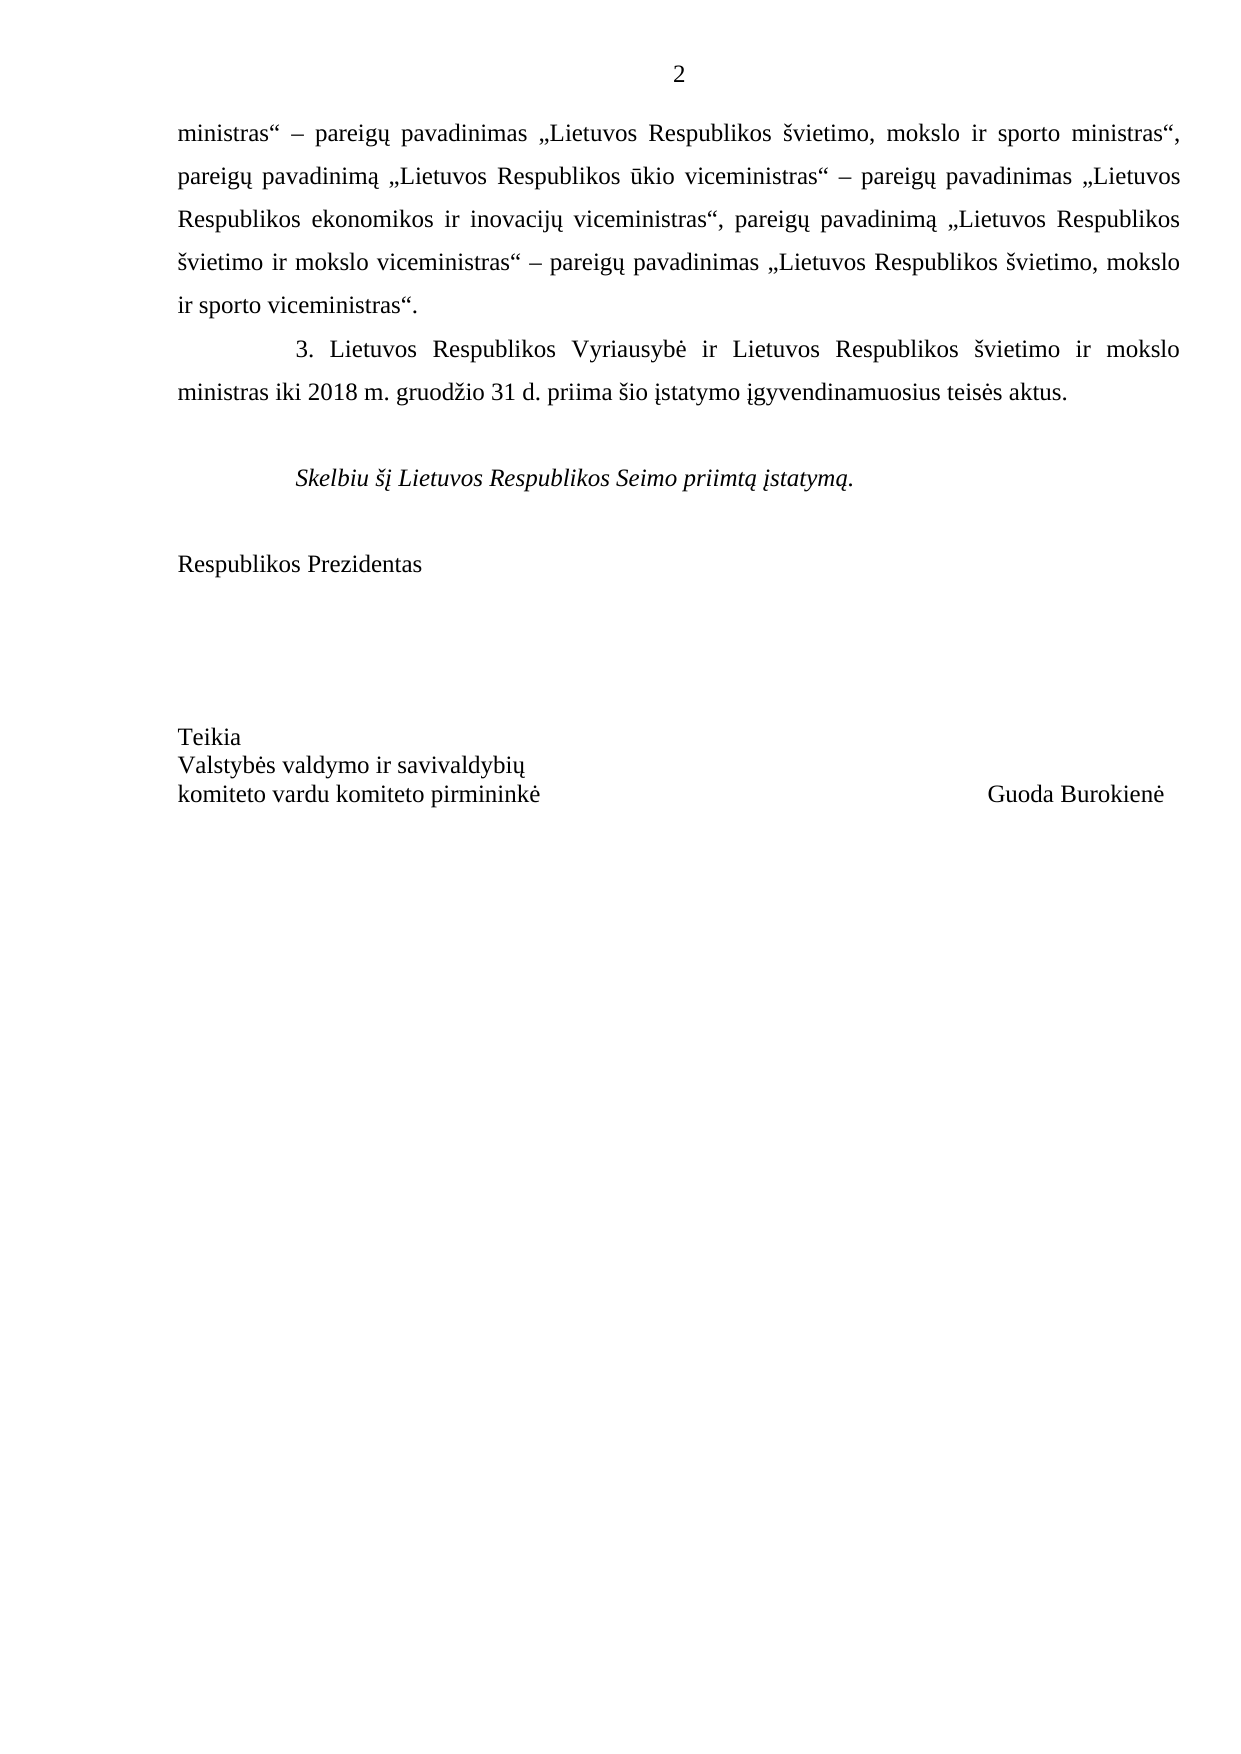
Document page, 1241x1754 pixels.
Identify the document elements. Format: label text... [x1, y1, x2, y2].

text Teikia [177, 722, 1181, 751]
text Skelbiu šį Lietuvos Respublikos Seimo priimtą įstatymą. [177, 463, 1181, 492]
text ministras“ – pareigų pavadinimas „Lietuvos Respublikos švietimo, mokslo ir sporto ministras“, pareigų pavadinimą „Lietuvos Respublikos ūkio viceministras“ – pareigų pavadinimas „Lietuvos Respublikos ekonomikos ir inovacijų viceministras“, pareigų pavadinimą „Lietuvos Respublikos švietimo ir mokslo viceministras“ – pareigų pavadinimas „Lietuvos Respublikos švietimo, mokslo ir sporto viceministras“. [177, 118, 1181, 319]
text Valstybės valdymo ir savivaldybių [177, 751, 1181, 779]
text komiteto vardu komiteto pirmininkė Guoda Burokienė [177, 779, 1181, 808]
text 3. Lietuvos Respublikos Vyriausybė ir Lietuvos Respublikos švietimo ir mokslo ministras iki 2018 m. gruodžio 31 d. priima šio įstatymo įgyvendinamuosius teisės aktus. [177, 334, 1181, 406]
text Respublikos Prezidentas [177, 549, 1181, 578]
